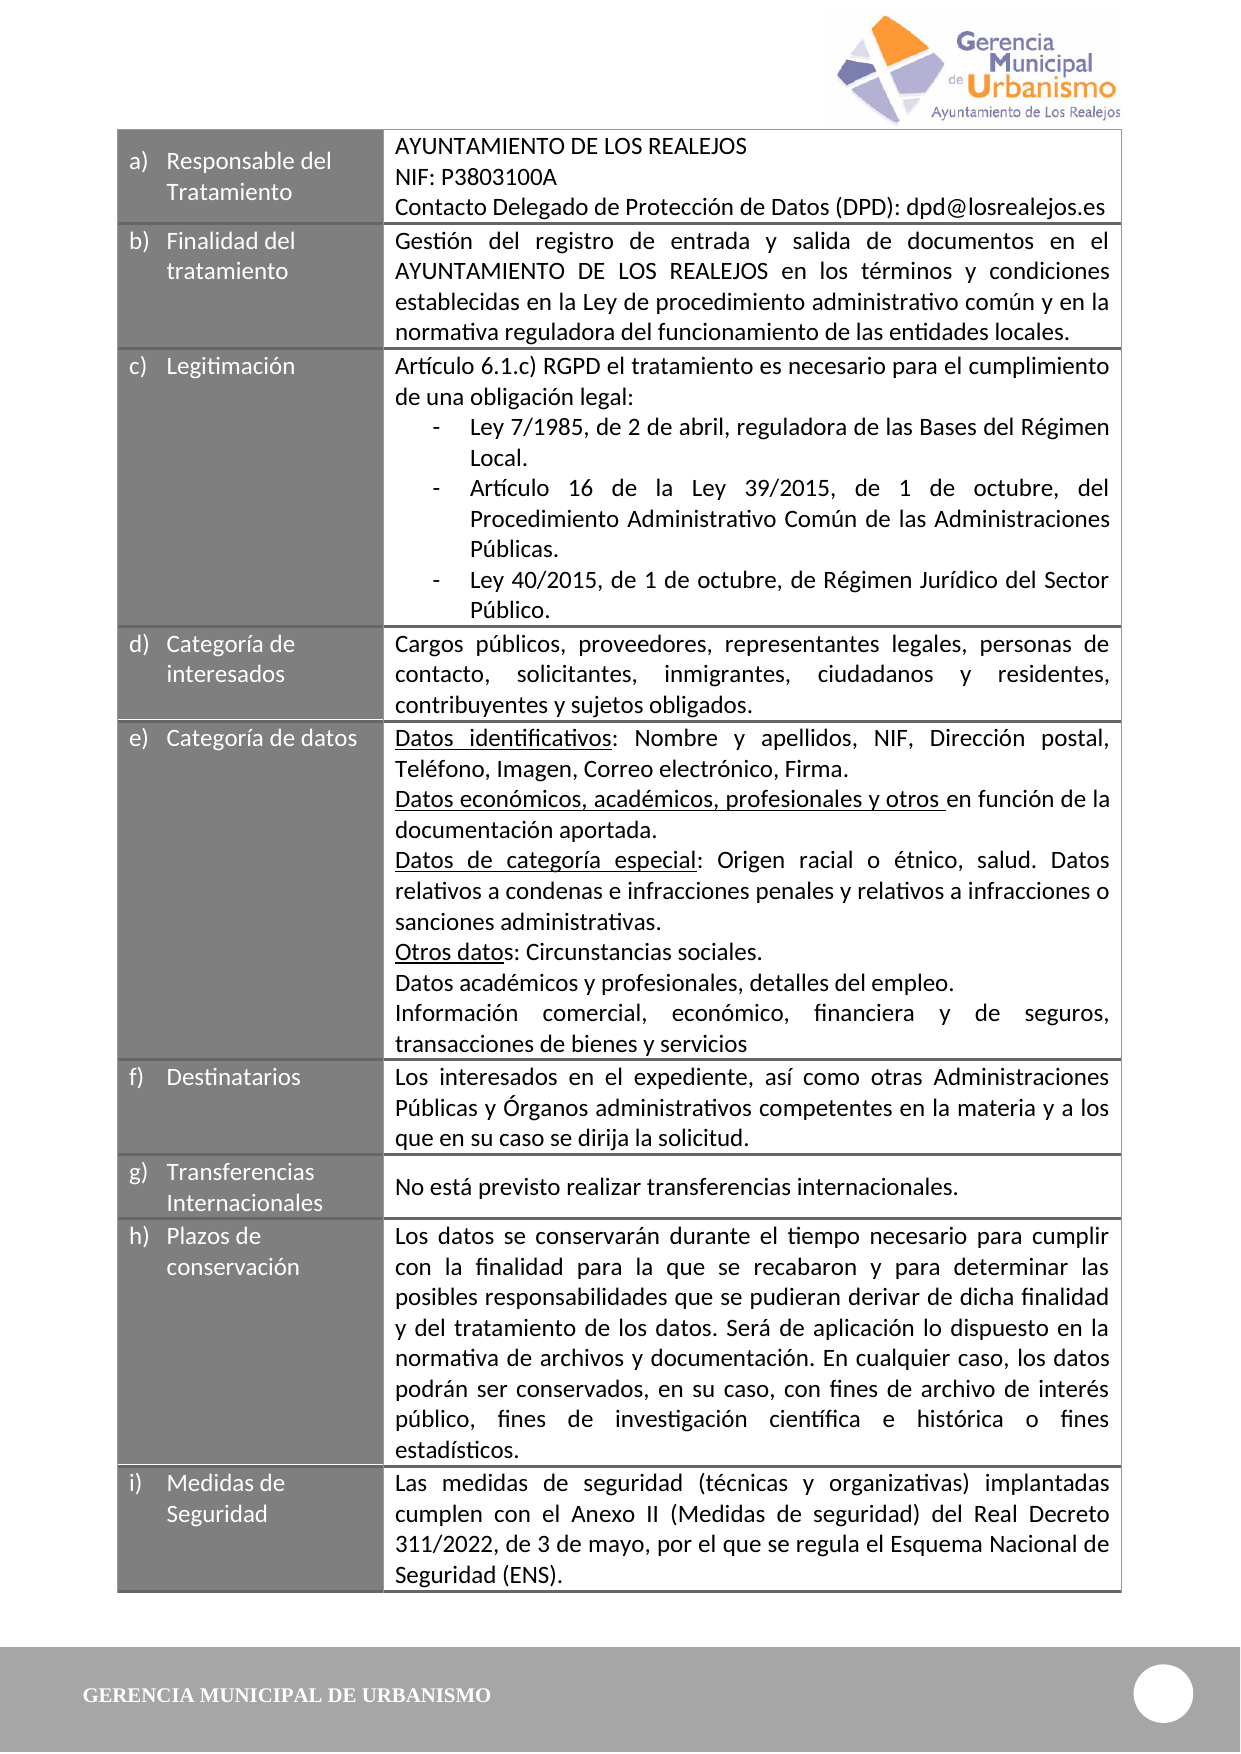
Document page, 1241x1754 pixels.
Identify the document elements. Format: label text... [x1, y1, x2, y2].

table_cell No está previsto realizar transferencias internacionales. [384, 1156, 1121, 1217]
table_cell Artículo 6.1.c) RGPD el tratamiento es necesario para el cumplimiento de una obligación legal: Ley 7/1985, de 2 de abril, reguladora de las Bases del Régimen Local. Artículo 16 de la Ley 39/2015, de 1 de octubre, del Procedimiento Administrativo Común de las Administraciones Públicas. Ley 40/2015, de 1 de octubre, de Régimen Jurídico del Sector Público. [384, 350, 1121, 625]
table_cell Categoría de interesados [118, 628, 383, 719]
table_cell Gestión del registro de entrada y salida de documentos en el AYUNTAMIENTO DE LOS REALEJOS en los términos y condiciones establecidas en la Ley de procedimiento administrativo común y en la normativa reguladora del funcionamiento de las entidades locales. [384, 225, 1121, 347]
table_cell Categoría de datos [118, 723, 383, 1058]
table_cell Finalidad del tratamiento [118, 225, 383, 347]
table_cell Transferencias Internacionales [118, 1156, 383, 1217]
table_cell Destinatarios [118, 1061, 383, 1153]
table_cell Los interesados en el expediente, así como otras Administraciones Públicas y Órganos administrativos competentes en la materia y a los que en su caso se dirija la solicitud. [384, 1061, 1121, 1153]
table_cell Plazos de conservación [118, 1220, 383, 1464]
table_cell Las medidas de seguridad (técnicas y organizativas) implantadas cumplen con el Anexo II (Medidas de seguridad) del Real Decreto 311/2022, de 3 de mayo, por el que se regula el Esquema Nacional de Seguridad (ENS). [384, 1468, 1121, 1590]
table_cell Medidas de Seguridad [118, 1468, 383, 1590]
table_header Responsable del Tratamiento [118, 130, 383, 222]
table_cell Datos identificativos: Nombre y apellidos, NIF, Dirección postal, Teléfono, Imagen, Correo electrónico, Firma. Datos económicos, académicos, profesionales y otros en función de la documentación aportada. Datos de categoría especial: Origen racial o étnico, salud. Datos relativos a condenas e infracciones penales y relativos a infracciones o sanciones administrativas. Otros datos: Circunstancias sociales. Datos académicos y profesionales, detalles del empleo. Información comercial, económico, financiera y de seguros, transacciones de bienes y servicios [384, 723, 1121, 1058]
table_cell Legitimación [118, 350, 383, 625]
table_cell Cargos públicos, proveedores, representantes legales, personas de contacto, solicitantes, inmigrantes, ciudadanos y residentes, contribuyentes y sujetos obligados. [384, 628, 1121, 719]
table_cell Los datos se conservarán durante el tiempo necesario para cumplir con la finalidad para la que se recabaron y para determinar las posibles responsabilidades que se pudieran derivar de dicha finalidad y del tratamiento de los datos. Será de aplicación lo dispuesto en la normativa de archivos y documentación. En cualquier caso, los datos podrán ser conservados, en su caso, con fines de archivo de interés público, fines de investigación científica e histórica o fines estadísticos. [384, 1220, 1121, 1464]
table_header AYUNTAMIENTO DE LOS REALEJOS NIF: P3803100A Contacto Delegado de Protección de Datos (DPD): dpd@losrealejos.es [384, 130, 1121, 222]
